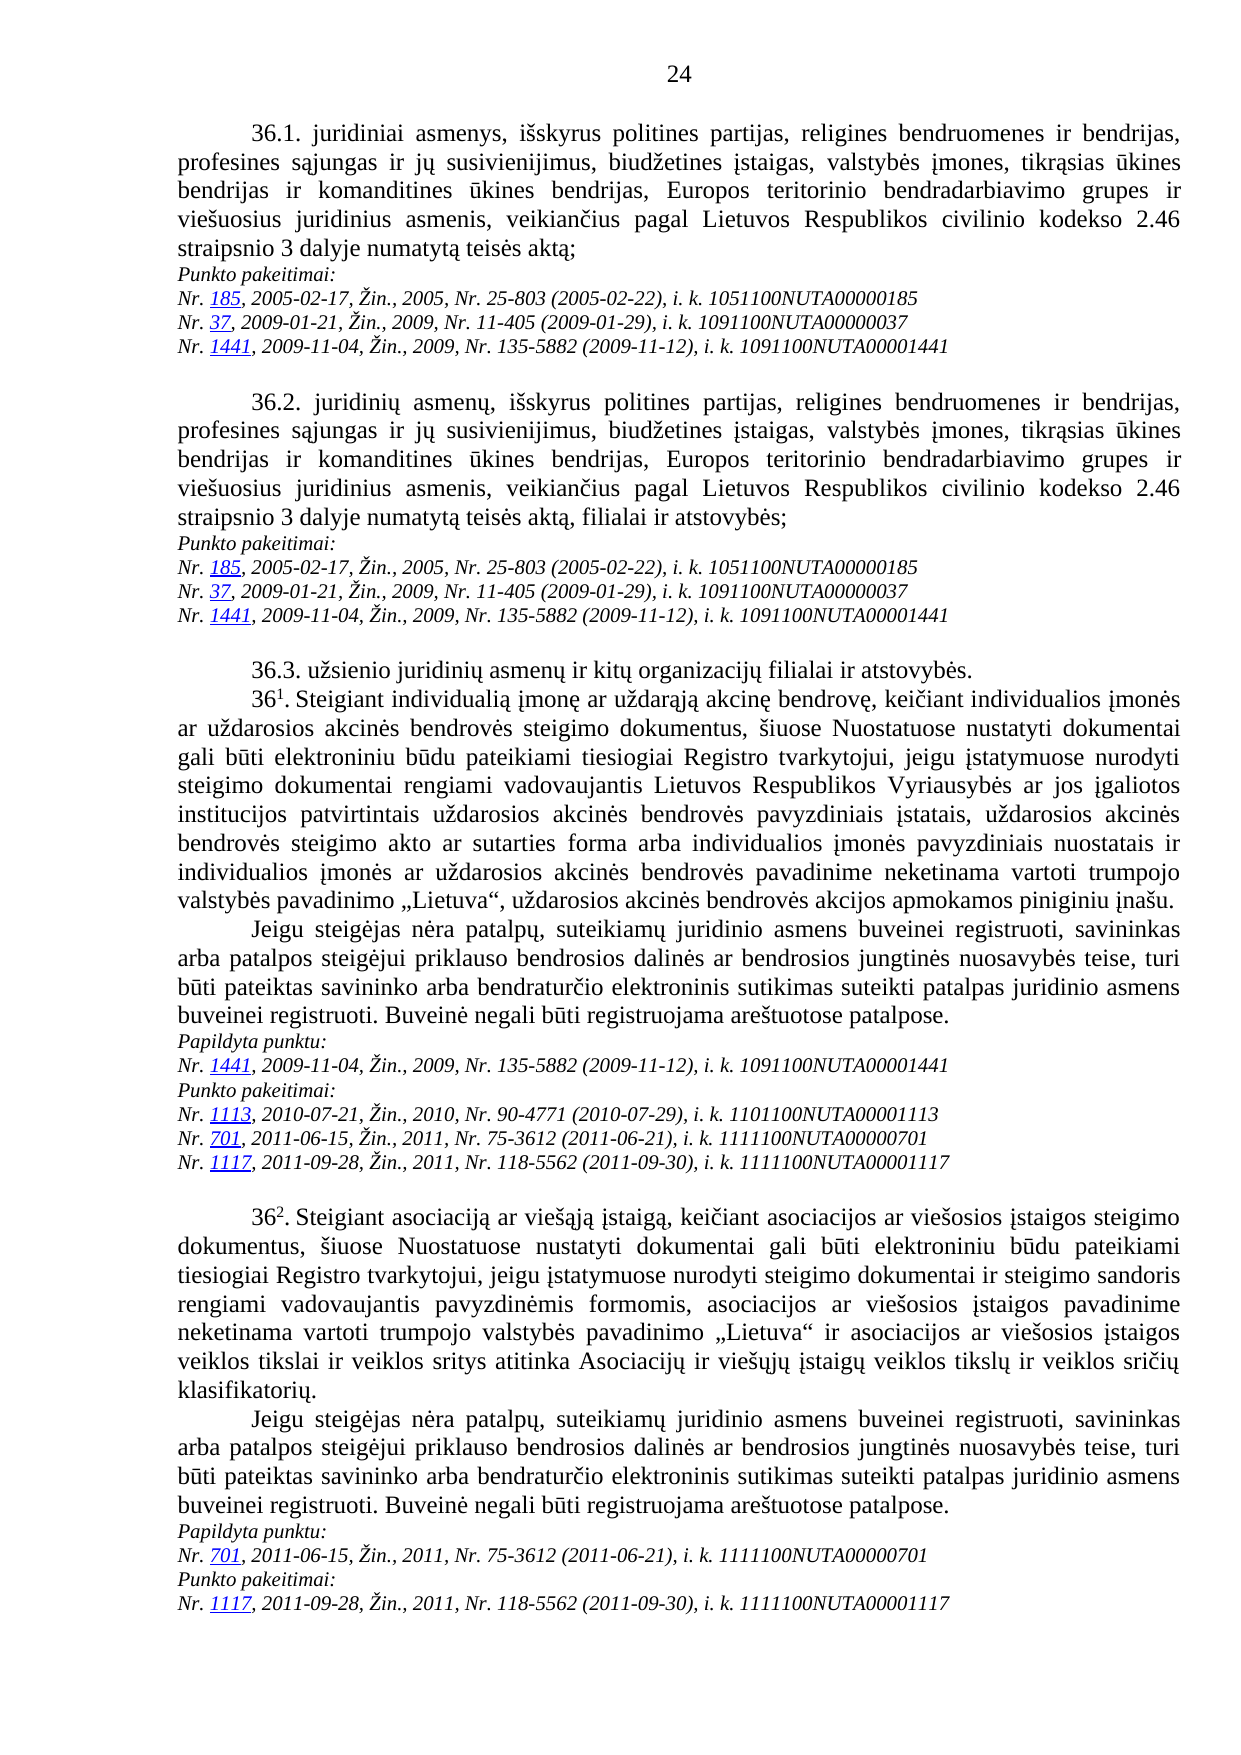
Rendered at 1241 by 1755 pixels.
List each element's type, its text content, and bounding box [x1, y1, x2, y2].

text 36.1. juridiniai asmenys, išskyrus politines partijas, religines bendruomenes ir bendrijas, profesines sąjungas ir jų susivienijimus, biudžetines įstaigas, valstybės įmones, tikrąsias ūkines bendrijas ir komanditines ūkines bendrijas, Europos teritorinio bendradarbiavimo grupes ir viešuosius juridinius asmenis, veikiančius pagal Lietuvos Respublikos civilinio kodekso 2.46 straipsnio 3 dalyje numatytą teisės aktą; [177, 118, 1181, 262]
text Jeigu steigėjas nėra patalpų, suteikiamų juridinio asmens buveinei registruoti, savininkas arba patalpos steigėjui priklauso bendrosios dalinės ar bendrosios jungtinės nuosavybės teise, turi būti pateiktas savininko arba bendraturčio elektroninis sutikimas suteikti patalpas juridinio asmens buveinei registruoti. Buveinė negali būti registruojama areštuotose patalpose. [177, 1404, 1181, 1519]
text Nr. 1441, 2009-11-04, Žin., 2009, Nr. 135-5882 (2009-11-12), i. k. 1091100NUTA00001441 [177, 334, 1181, 358]
text Papildyta punktu: [177, 1029, 1181, 1053]
text 36.3. užsienio juridinių asmenų ir kitų organizacijų filialai ir atstovybės. [177, 656, 1181, 684]
text 36.2. juridinių asmenų, išskyrus politines partijas, religines bendruomenes ir bendrijas, profesines sąjungas ir jų susivienijimus, biudžetines įstaigas, valstybės įmones, tikrąsias ūkines bendrijas ir komanditines ūkines bendrijas, Europos teritorinio bendradarbiavimo grupes ir viešuosius juridinius asmenis, veikiančius pagal Lietuvos Respublikos civilinio kodekso 2.46 straipsnio 3 dalyje numatytą teisės aktą, filialai ir atstovybės; [177, 387, 1181, 531]
text Jeigu steigėjas nėra patalpų, suteikiamų juridinio asmens buveinei registruoti, savininkas arba patalpos steigėjui priklauso bendrosios dalinės ar bendrosios jungtinės nuosavybės teise, turi būti pateiktas savininko arba bendraturčio elektroninis sutikimas suteikti patalpas juridinio asmens buveinei registruoti. Buveinė negali būti registruojama areštuotose patalpose. [177, 914, 1181, 1029]
text Punkto pakeitimai: [177, 1077, 1181, 1102]
text Punkto pakeitimai: [177, 531, 1181, 555]
text Papildyta punktu: [177, 1519, 1181, 1543]
text Nr. 701, 2011-06-15, Žin., 2011, Nr. 75-3612 (2011-06-21), i. k. 1111100NUTA00000701 [177, 1543, 1181, 1567]
text Nr. 1441, 2009-11-04, Žin., 2009, Nr. 135-5882 (2009-11-12), i. k. 1091100NUTA00001441 [177, 603, 1181, 627]
text Nr. 37, 2009-01-21, Žin., 2009, Nr. 11-405 (2009-01-29), i. k. 1091100NUTA00000037 [177, 579, 1181, 603]
text Nr. 1441, 2009-11-04, Žin., 2009, Nr. 135-5882 (2009-11-12), i. k. 1091100NUTA00001441 [177, 1053, 1181, 1077]
text Nr. 1113, 2010-07-21, Žin., 2010, Nr. 90-4771 (2010-07-29), i. k. 1101100NUTA00001113 [177, 1102, 1181, 1126]
text Nr. 1117, 2011-09-28, Žin., 2011, Nr. 118-5562 (2011-09-30), i. k. 1111100NUTA00001117 [177, 1150, 1181, 1174]
text Nr. 185, 2005-02-17, Žin., 2005, Nr. 25-803 (2005-02-22), i. k. 1051100NUTA00000185 [177, 286, 1181, 310]
text Punkto pakeitimai: [177, 262, 1181, 286]
text Nr. 37, 2009-01-21, Žin., 2009, Nr. 11-405 (2009-01-29), i. k. 1091100NUTA00000037 [177, 310, 1181, 334]
text Punkto pakeitimai: [177, 1567, 1181, 1591]
text Nr. 185, 2005-02-17, Žin., 2005, Nr. 25-803 (2005-02-22), i. k. 1051100NUTA00000185 [177, 555, 1181, 579]
text Nr. 1117, 2011-09-28, Žin., 2011, Nr. 118-5562 (2011-09-30), i. k. 1111100NUTA00001117 [177, 1591, 1181, 1615]
text 362. Steigiant asociaciją ar viešąją įstaigą, keičiant asociacijos ar viešosios įstaigos steigimo dokumentus, šiuose Nuostatuose nustatyti dokumentai gali būti elektroniniu būdu pateikiami tiesiogiai Registro tvarkytojui, jeigu įstatymuose nurodyti steigimo dokumentai ir steigimo sandoris rengiami vadovaujantis pavyzdinėmis formomis, asociacijos ar viešosios įstaigos pavadinime neketinama vartoti trumpojo valstybės pavadinimo „Lietuva“ ir asociacijos ar viešosios įstaigos veiklos tikslai ir veiklos sritys atitinka Asociacijų ir viešųjų įstaigų veiklos tikslų ir veiklos sričių klasifikatorių. [177, 1202, 1181, 1404]
text Nr. 701, 2011-06-15, Žin., 2011, Nr. 75-3612 (2011-06-21), i. k. 1111100NUTA00000701 [177, 1126, 1181, 1150]
text 361. Steigiant individualią įmonę ar uždarąją akcinę bendrovę, keičiant individualios įmonės ar uždarosios akcinės bendrovės steigimo dokumentus, šiuose Nuostatuose nustatyti dokumentai gali būti elektroniniu būdu pateikiami tiesiogiai Registro tvarkytojui, jeigu įstatymuose nurodyti steigimo dokumentai rengiami vadovaujantis Lietuvos Respublikos Vyriausybės ar jos įgaliotos institucijos patvirtintais uždarosios akcinės bendrovės pavyzdiniais įstatais, uždarosios akcinės bendrovės steigimo akto ar sutarties forma arba individualios įmonės pavyzdiniais nuostatais ir individualios įmonės ar uždarosios akcinės bendrovės pavadinime neketinama vartoti trumpojo valstybės pavadinimo „Lietuva“, uždarosios akcinės bendrovės akcijos apmokamos piniginiu įnašu. [177, 684, 1181, 914]
